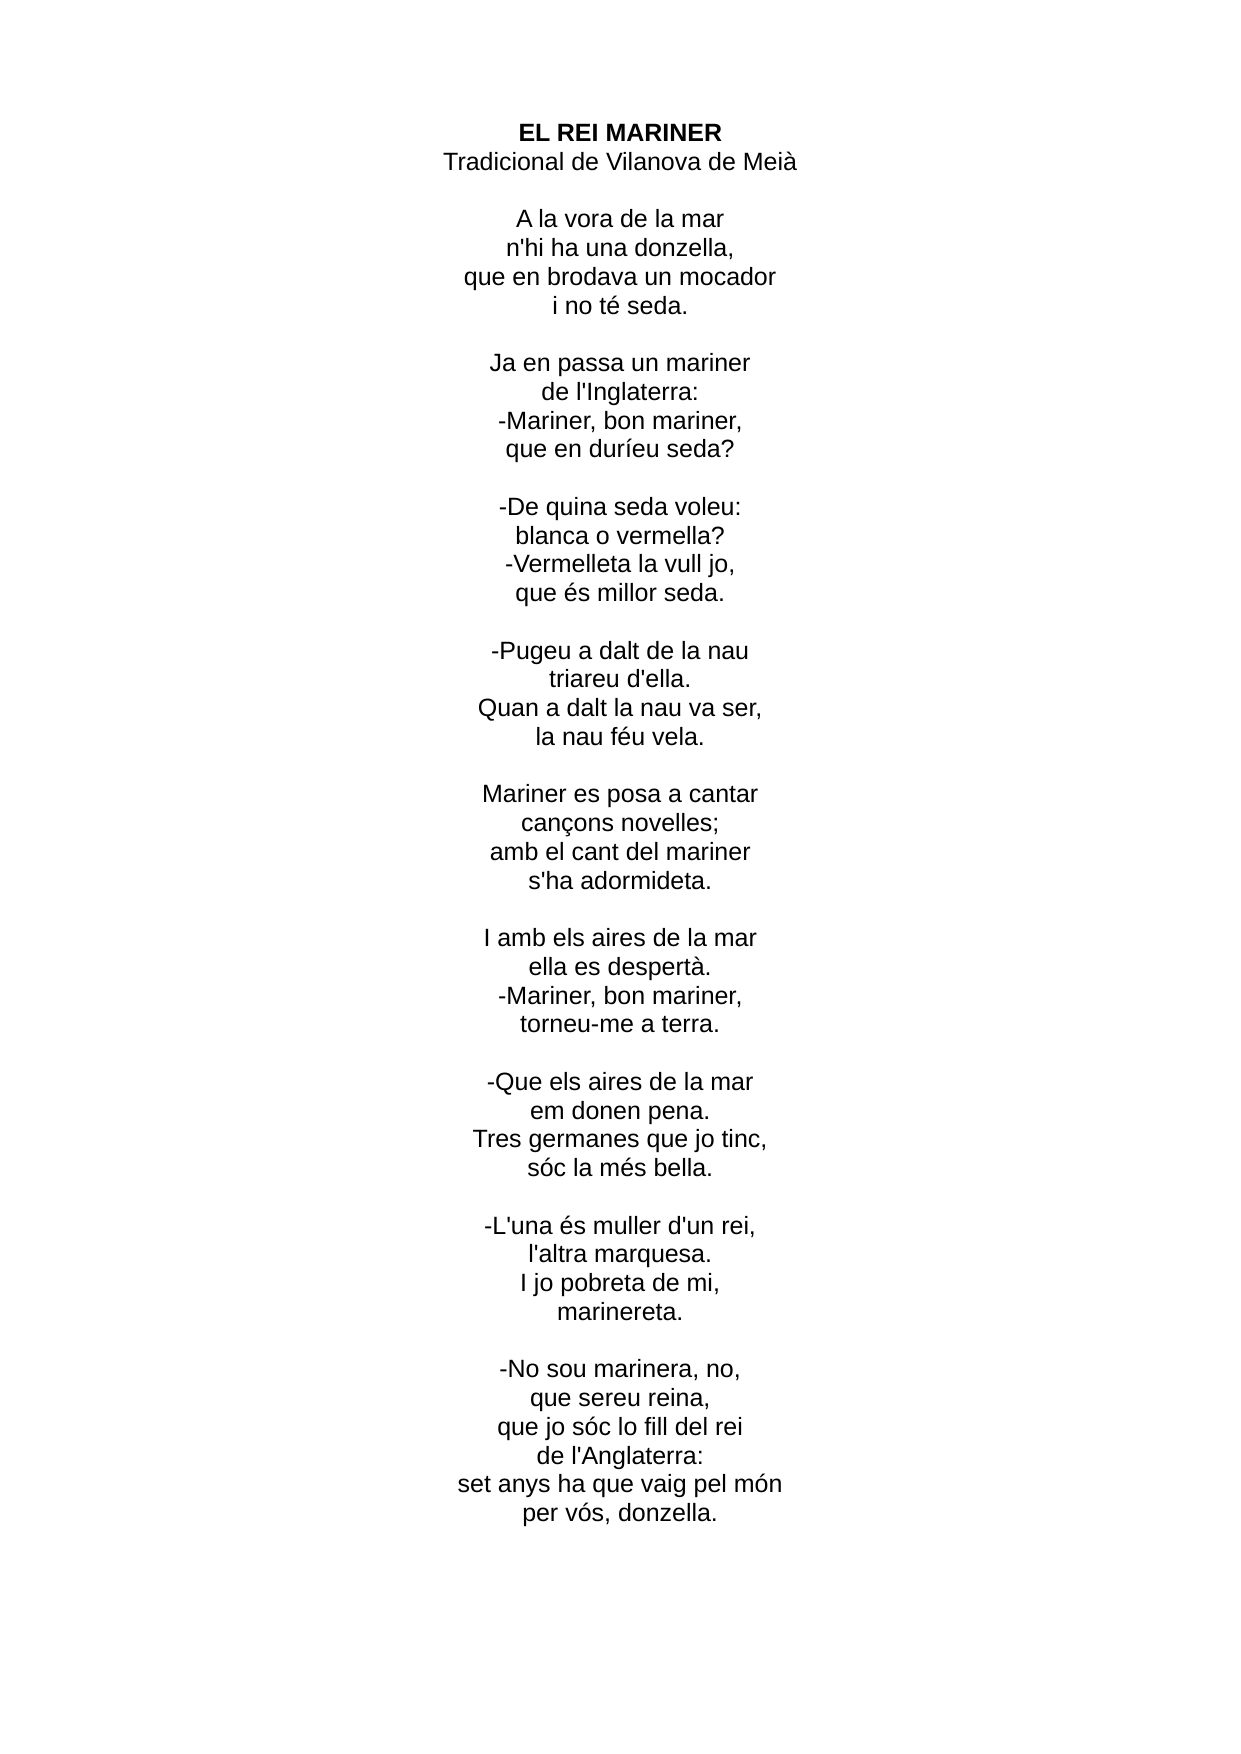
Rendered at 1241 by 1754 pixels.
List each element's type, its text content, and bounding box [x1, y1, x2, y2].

text -Mariner, bon mariner, [118, 981, 1122, 1009]
text Tradicional de Vilanova de Meià [118, 147, 1122, 176]
text de l'Inglaterra: [118, 377, 1122, 406]
text A la vora de la mar [118, 204, 1122, 233]
text s'ha adormideta. [118, 866, 1122, 894]
text -Que els aires de la mar [118, 1067, 1122, 1096]
text -No sou marinera, no, [118, 1354, 1122, 1383]
text ella es despertà. [118, 952, 1122, 981]
text Ja en passa un mariner [118, 348, 1122, 377]
text per vós, donzella. [118, 1498, 1122, 1527]
text triareu d'ella. [118, 664, 1122, 693]
text -Vermelleta la vull jo, [118, 549, 1122, 578]
text la nau féu vela. [118, 722, 1122, 751]
text I amb els aires de la mar [118, 923, 1122, 952]
text torneu-me a terra. [118, 1009, 1122, 1038]
text n'hi ha una donzella, [118, 233, 1122, 262]
text marinereta. [118, 1297, 1122, 1326]
text EL REI MARINER [118, 118, 1122, 147]
text sóc la més bella. [118, 1153, 1122, 1182]
text blanca o vermella? [118, 521, 1122, 549]
text que és millor seda. [118, 578, 1122, 607]
text Tres germanes que jo tinc, [118, 1124, 1122, 1153]
text em donen pena. [118, 1096, 1122, 1124]
text -Pugeu a dalt de la nau [118, 636, 1122, 664]
text de l'Anglaterra: [118, 1441, 1122, 1469]
text I jo pobreta de mi, [118, 1268, 1122, 1297]
text set anys ha que vaig pel món [118, 1469, 1122, 1498]
text que en duríeu seda? [118, 434, 1122, 463]
text Mariner es posa a cantar [118, 779, 1122, 808]
text i no té seda. [118, 291, 1122, 319]
text -L'una és muller d'un rei, [118, 1211, 1122, 1239]
text que en brodava un mocador [118, 262, 1122, 291]
text Quan a dalt la nau va ser, [118, 693, 1122, 722]
text que jo sóc lo fill del rei [118, 1412, 1122, 1441]
text cançons novelles; [118, 808, 1122, 837]
text -Mariner, bon mariner, [118, 406, 1122, 434]
text amb el cant del mariner [118, 837, 1122, 866]
text que sereu reina, [118, 1383, 1122, 1412]
text l'altra marquesa. [118, 1239, 1122, 1268]
text -De quina seda voleu: [118, 492, 1122, 521]
